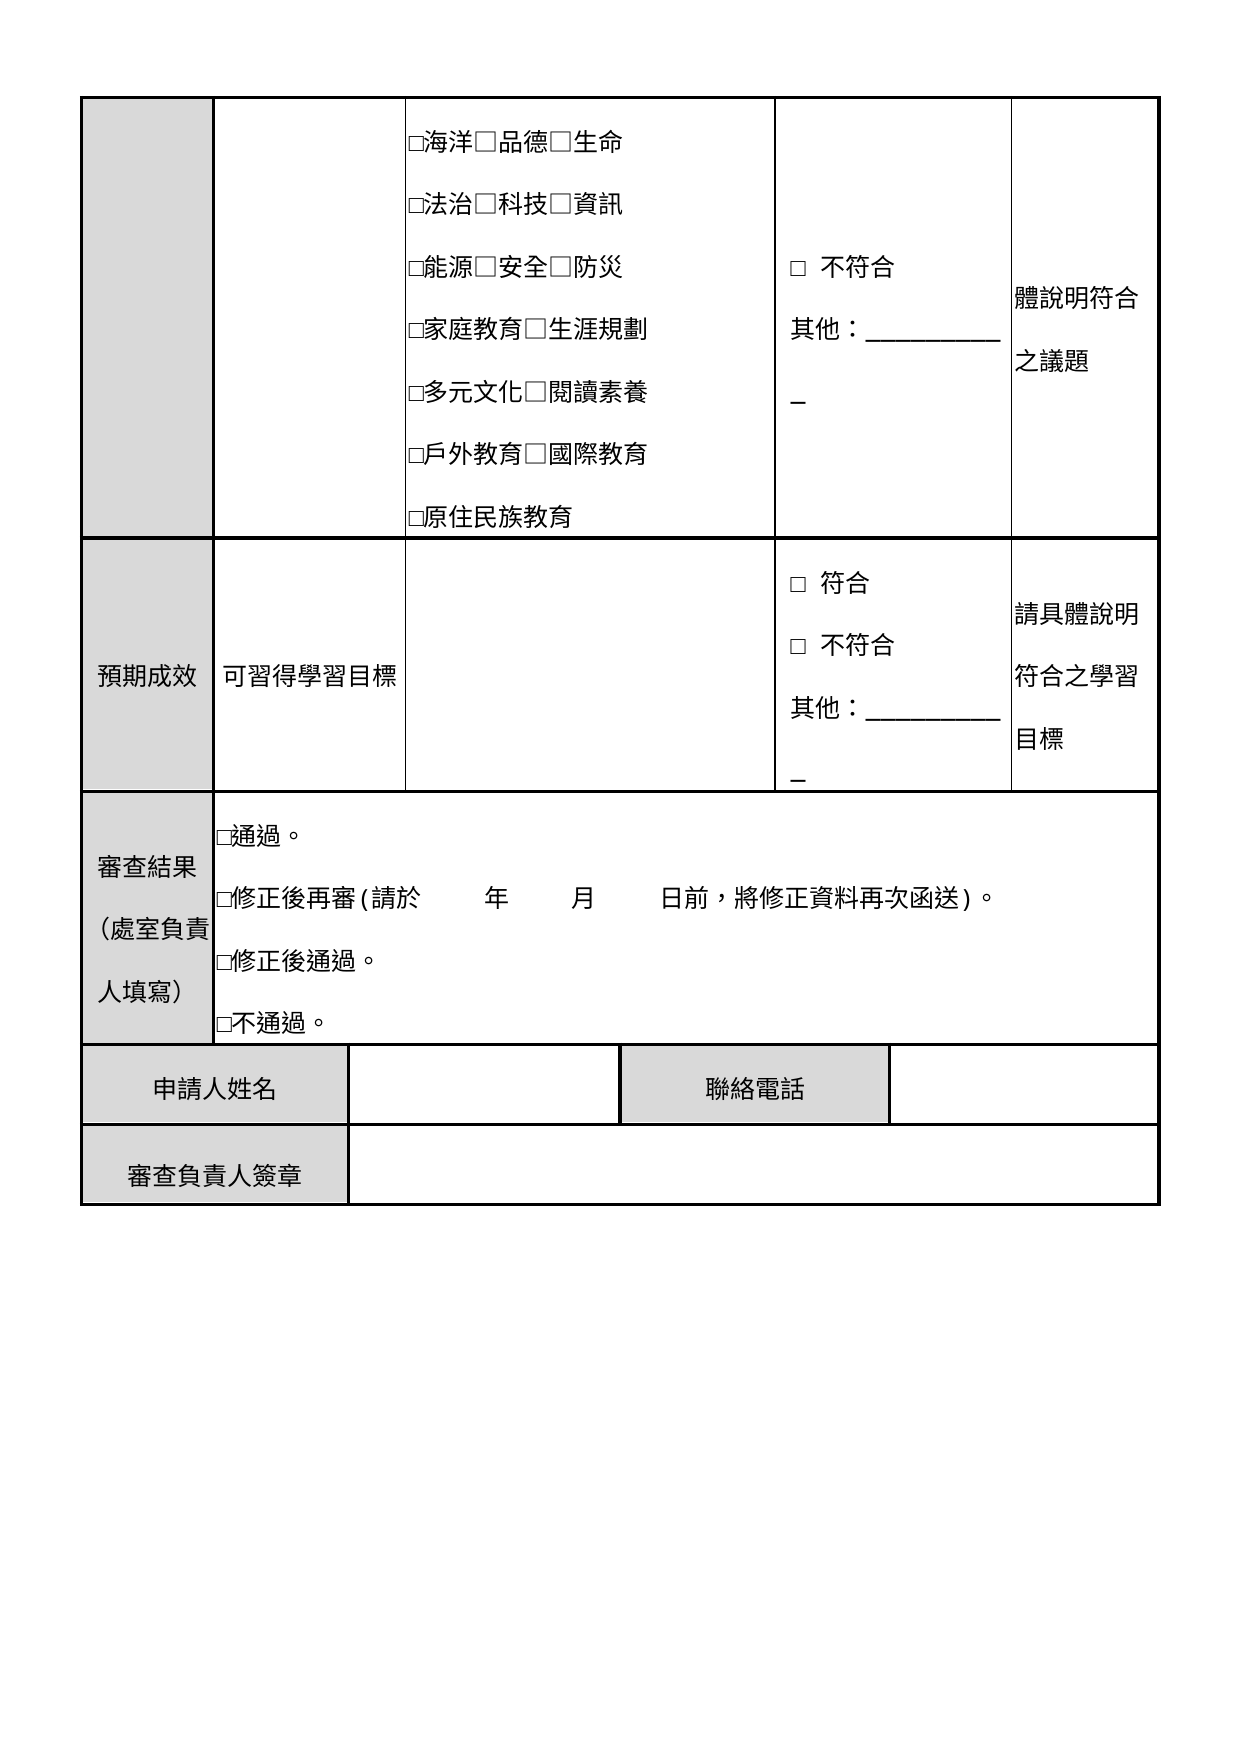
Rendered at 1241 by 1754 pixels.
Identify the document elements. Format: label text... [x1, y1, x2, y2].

table_cell [350, 1126, 1157, 1202]
table_cell 審查結果 （處室負責人填寫） [83, 793, 212, 1043]
table_cell □海洋□品德□生命 □法治□科技□資訊 □能源□安全□防災 □家庭教育□生涯規劃 □多元文化□閱讀素養 □戶外教育□國際教育 □原住民族教育 [406, 99, 774, 536]
table_cell [406, 540, 774, 789]
table_cell 審查負責人簽章 [83, 1126, 347, 1202]
table_cell □通過。 □修正後再審(請於 年 月 日前，將修正資料再次函送)。 □修正後通過。 □不通過。 [215, 793, 1157, 1043]
table_cell 請具體說明符合之學習目標 [1012, 540, 1157, 789]
table_cell [891, 1046, 1157, 1122]
table_cell □ 不符合 其他：__________ [776, 99, 1011, 536]
table_cell [350, 1046, 618, 1122]
table_cell 可習得學習目標 [215, 540, 405, 789]
table_cell 預期成效 [83, 540, 212, 789]
table_cell [215, 99, 405, 536]
table_cell 申請人姓名 [83, 1046, 347, 1122]
table_cell [83, 99, 212, 536]
table_cell 聯絡電話 [622, 1046, 888, 1122]
table_cell 體說明符合之議題 [1012, 99, 1157, 536]
table_cell □ 符合 □ 不符合 其他：__________ [776, 540, 1011, 789]
